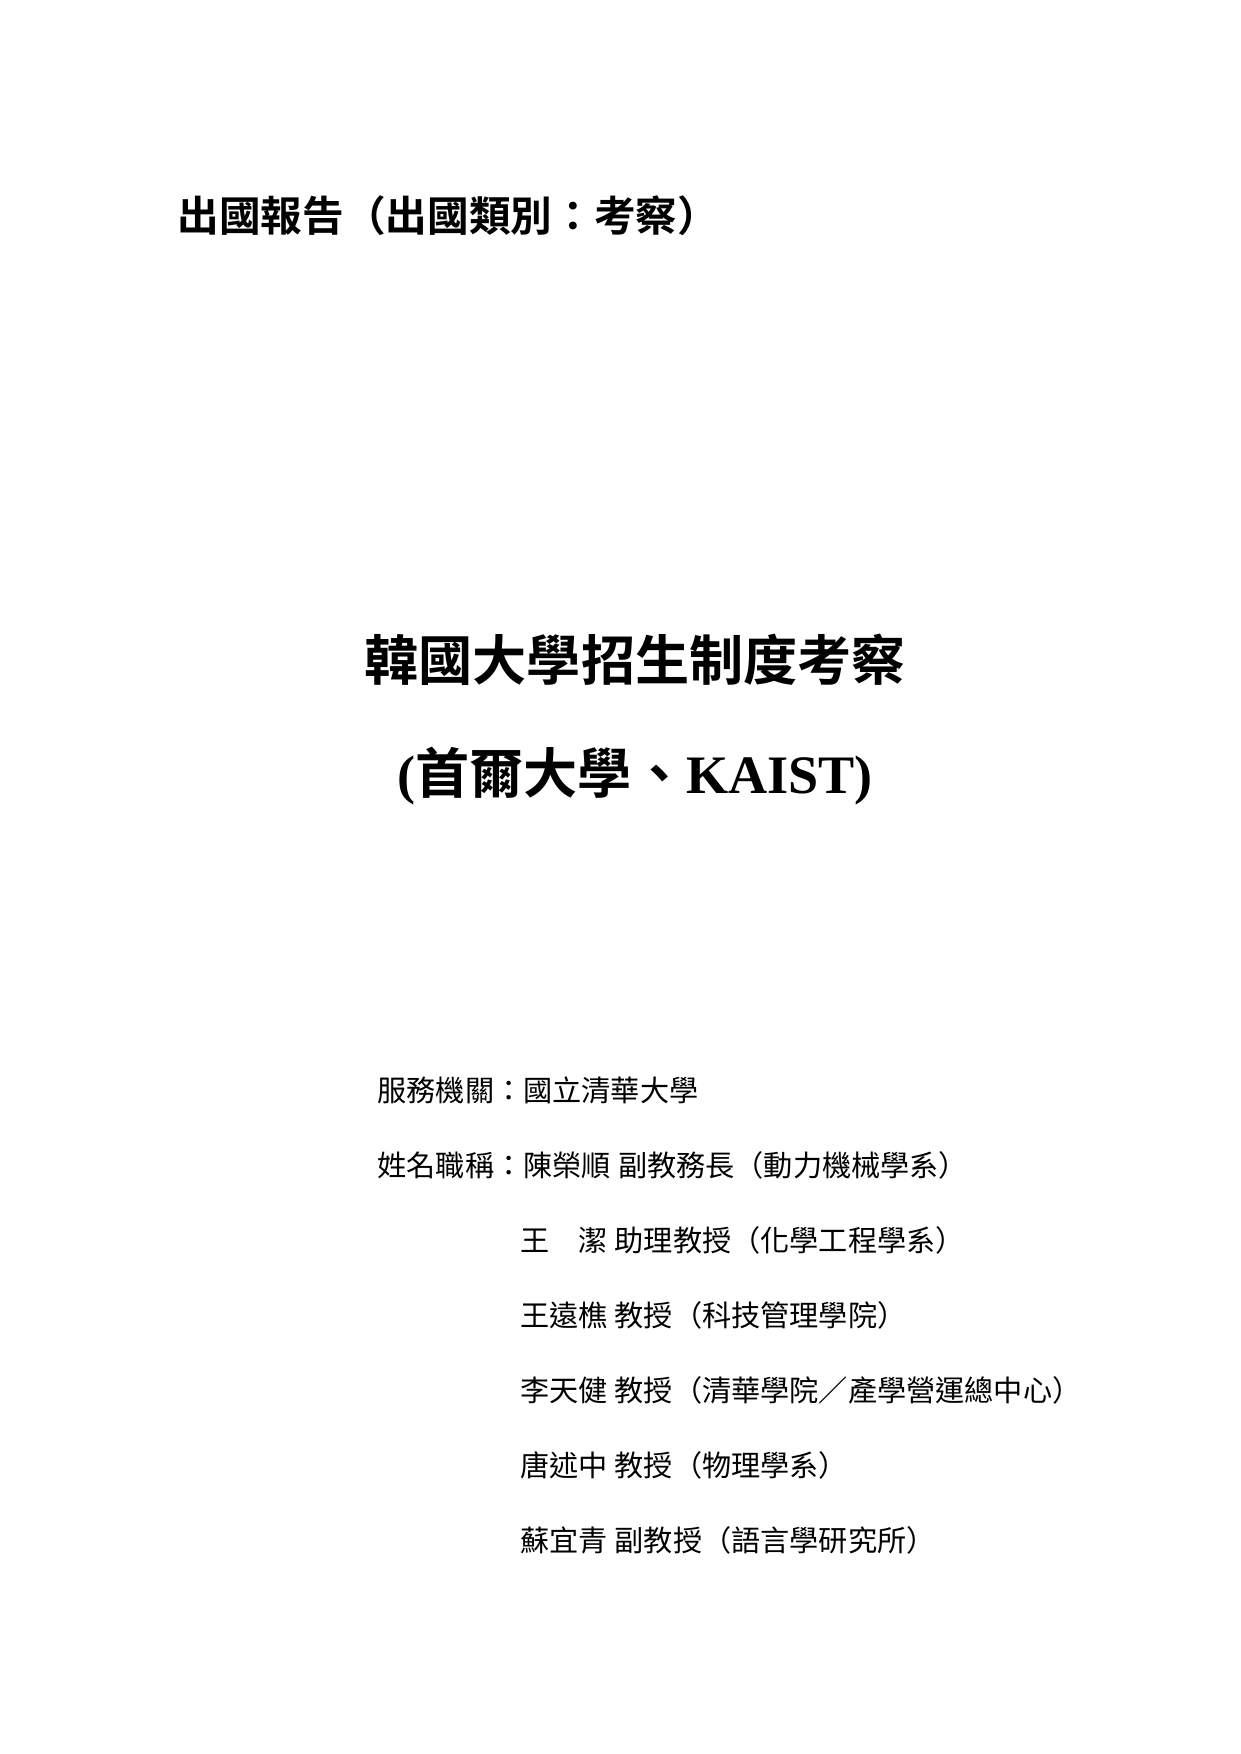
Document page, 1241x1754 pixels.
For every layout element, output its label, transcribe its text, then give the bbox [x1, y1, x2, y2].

text 姓名職稱：陳榮順 副教務長（動力機械學系） [377, 1126, 1092, 1201]
text 服務機關：國立清華大學 [377, 1051, 1092, 1126]
text 蘇宜青 副教授（語言學研究所） [520, 1501, 1092, 1576]
text 王 潔 助理教授（化學工程學系） [520, 1201, 1092, 1276]
text 韓國大學招生制度考察 (首爾大學、KAIST) [177, 601, 1092, 826]
text 唐述中 教授（物理學系） [520, 1426, 1092, 1501]
text 王遠樵 教授（科技管理學院） [520, 1276, 1092, 1351]
text 李天健 教授（清華學院／產學營運總中心） [520, 1351, 1092, 1426]
text 出國報告（出國類別：考察） [177, 176, 1092, 251]
